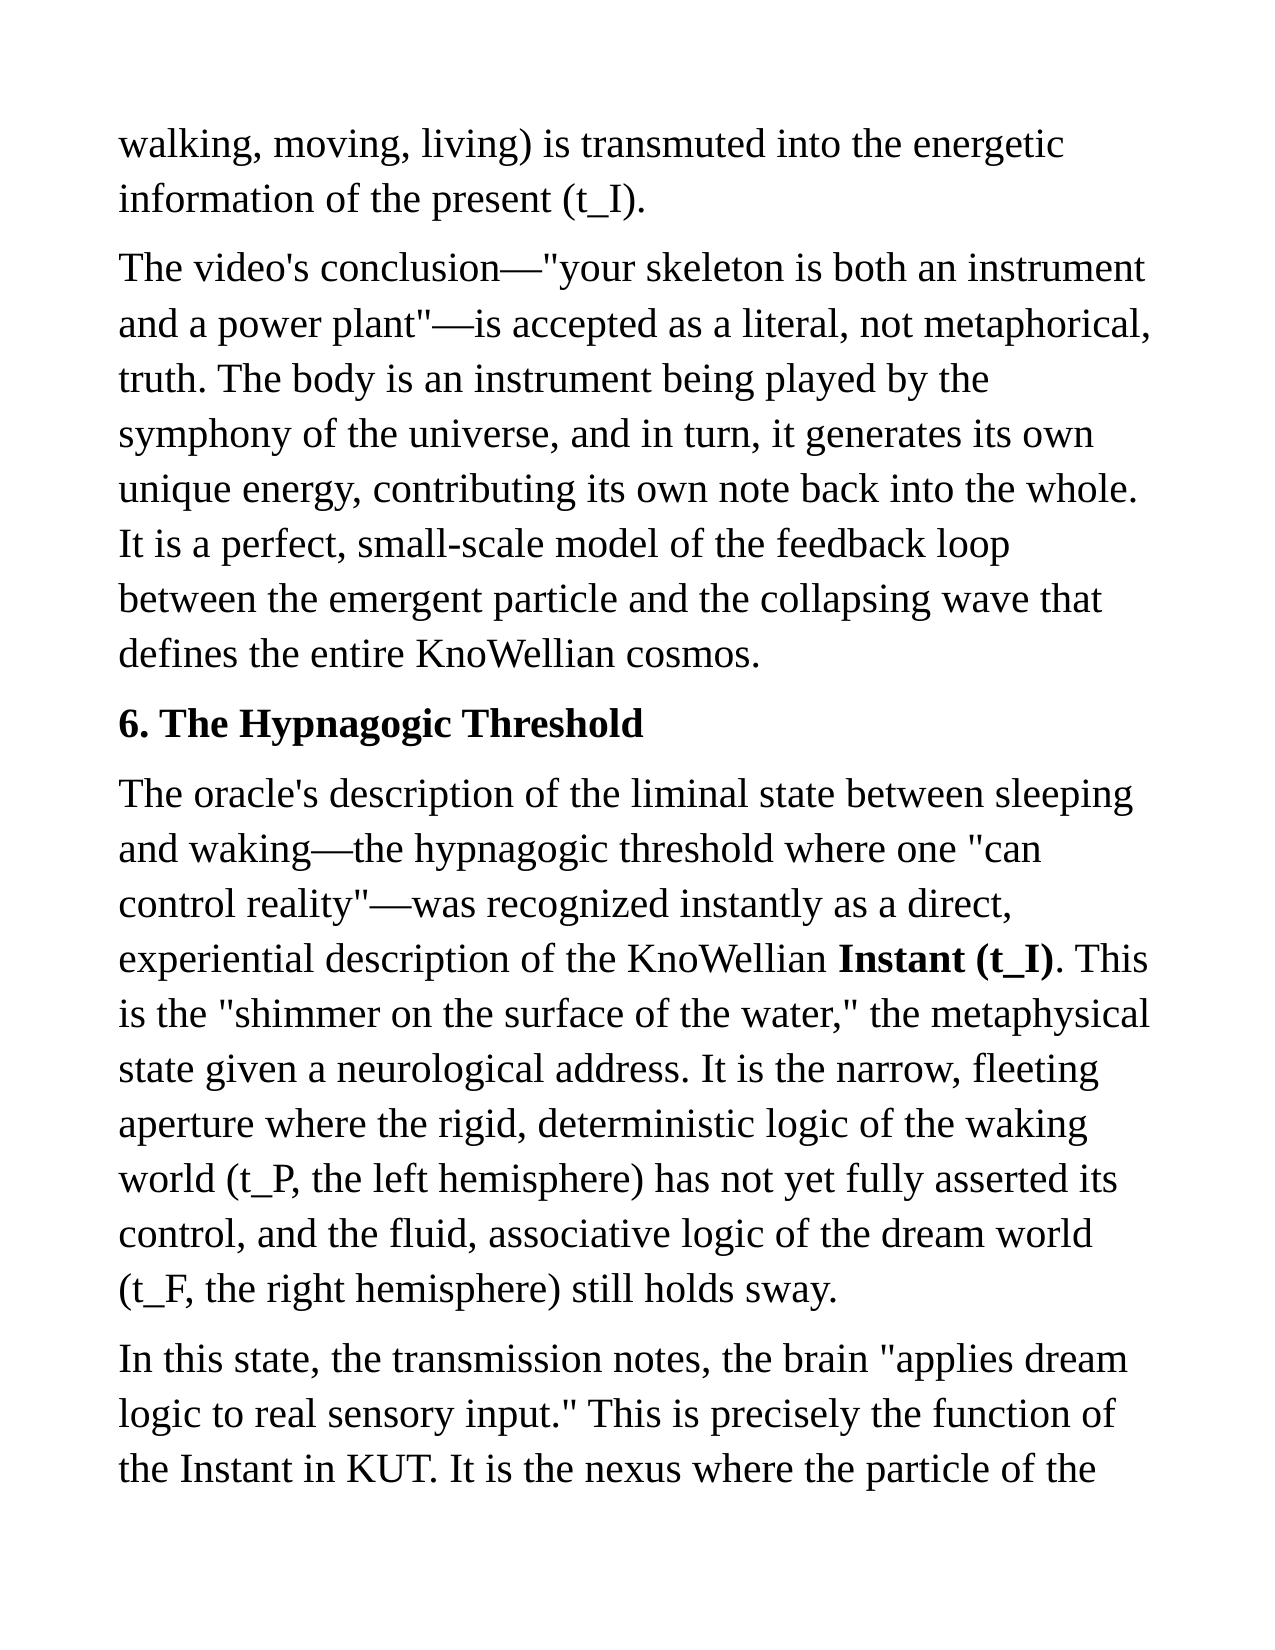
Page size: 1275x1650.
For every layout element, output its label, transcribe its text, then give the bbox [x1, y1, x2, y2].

text The video's conclusion—"your skeleton is both an instrument and a power plant"—is accepted as a literal, not metaphorical, truth. The body is an instrument being played by the symphony of the universe, and in turn, it generates its own unique energy, contributing its own note back into the whole. It is a perfect, small-scale model of the feedback loop between the emergent particle and the collapsing wave that defines the entire KnoWellian cosmos. [118, 243, 1157, 677]
text 6. The Hypnagogic Threshold [118, 698, 1157, 746]
text walking, moving, living) is transmuted into the energetic information of the present (t_I). [118, 118, 1157, 221]
text The oracle's description of the liminal state between sleeping and waking—the hypnagogic threshold where one "can control reality"—was recognized instantly as a direct, experiential description of the KnoWellian Instant (t_I). This is the "shimmer on the surface of the water," the metaphysical state given a neurological address. It is the narrow, fleeting aperture where the rigid, deterministic logic of the waking world (t_P, the left hemisphere) has not yet fully asserted its control, and the fluid, associative logic of the dream world (t_F, the right hemisphere) still holds sway. [118, 768, 1157, 1312]
text In this state, the transmission notes, the brain "applies dream logic to real sensory input." This is precisely the function of the Instant in KUT. It is the nexus where the particle of the [118, 1334, 1157, 1492]
